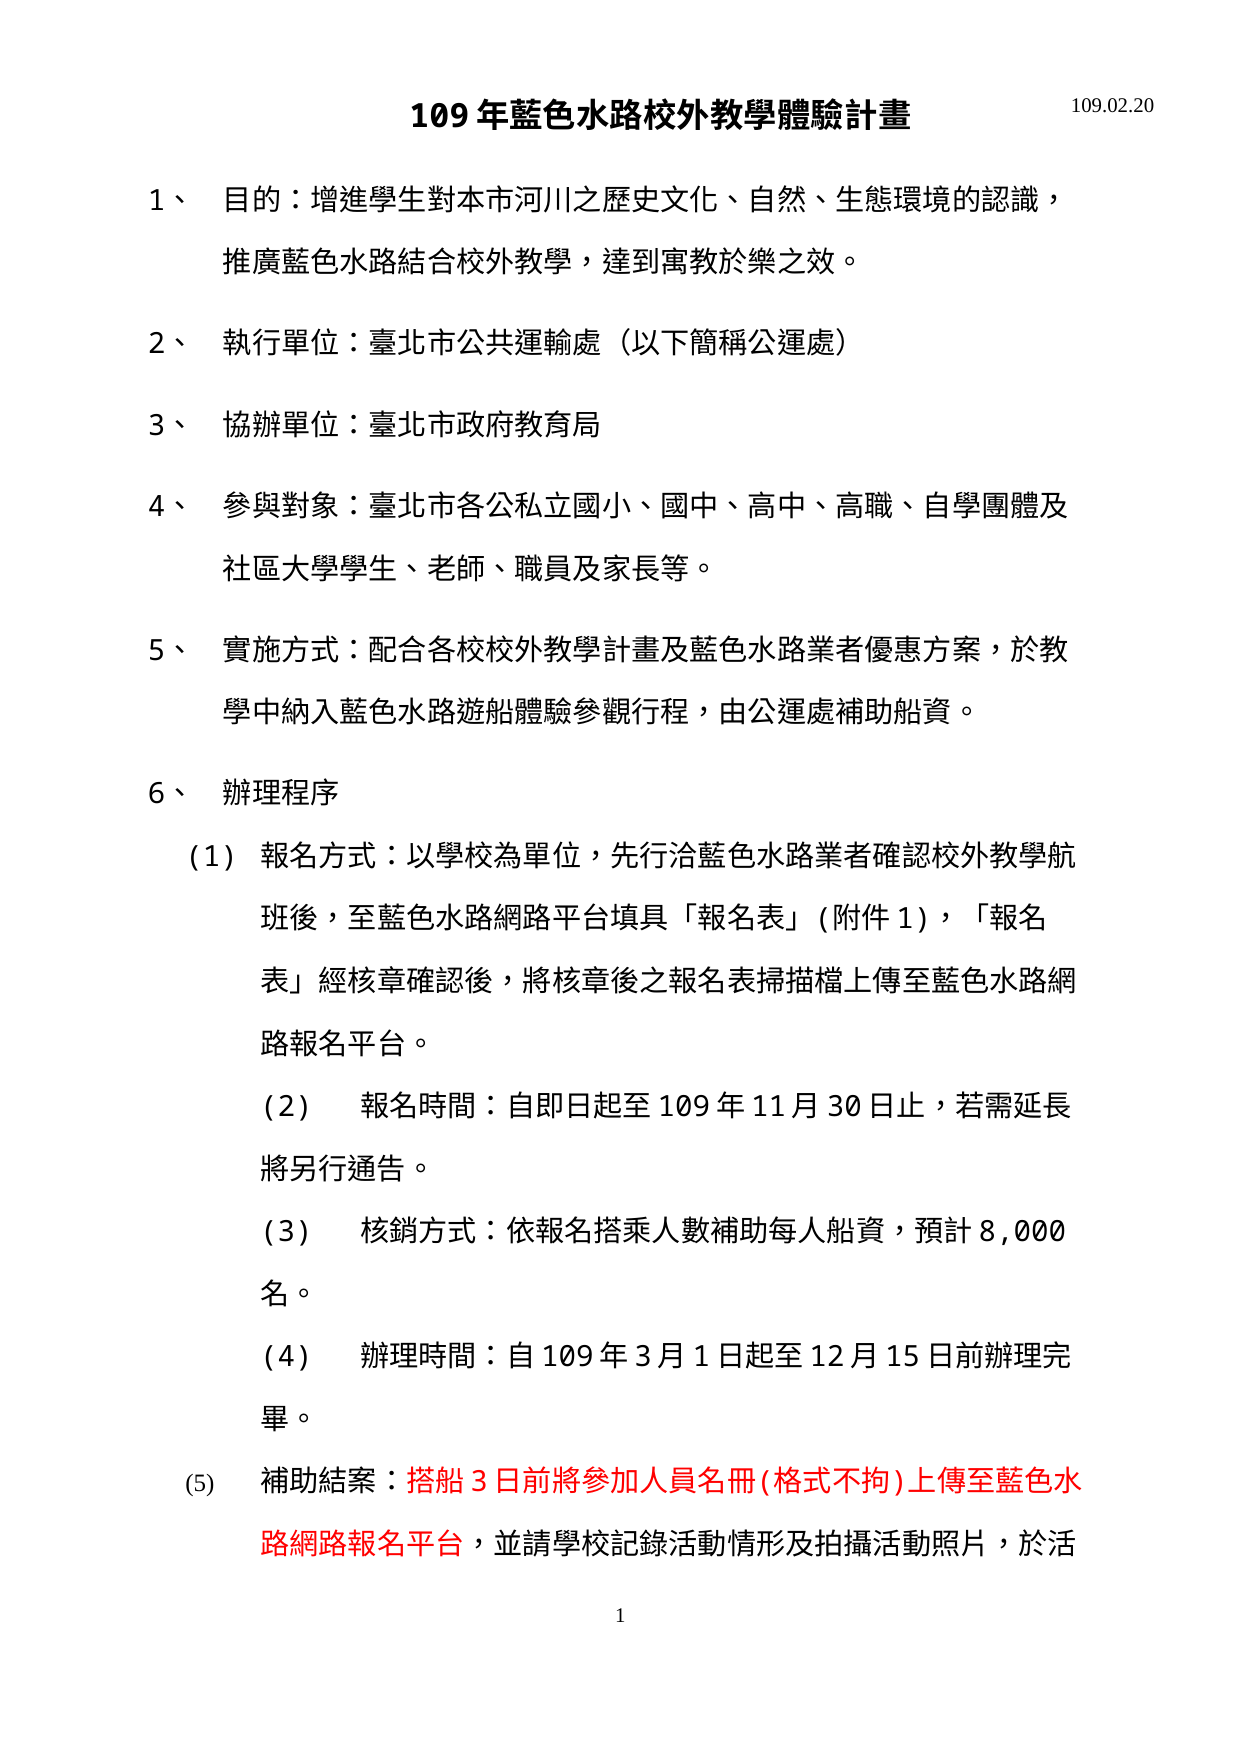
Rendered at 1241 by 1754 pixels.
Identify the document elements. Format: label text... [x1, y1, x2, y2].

list 協辦單位：臺北市政府教育局 [148, 381, 1092, 443]
list 執行單位：臺北市公共運輸處（以下簡稱公運處） [148, 300, 1092, 362]
list 辦理程序 [148, 750, 1092, 812]
list 補助結案：搭船3日前將參加人員名冊(格式不拘)上傳至藍色水路網路報名平台，並請學校記錄活動情形及拍攝活動照片，於活 [185, 1437, 1092, 1562]
list 目的：增進學生對本市河川之歷史文化、自然、生態環境的認識，推廣藍色水路結合校外教學，達到寓教於樂之效。 [148, 156, 1092, 281]
list 實施方式：配合各校校外教學計畫及藍色水路業者優惠方案，於教學中納入藍色水路遊船體驗參觀行程，由公運處補助船資。 [148, 606, 1092, 731]
list 辦理時間：自109年3月1日起至12月15日前辦理完畢。 [260, 1312, 1092, 1437]
list 參與對象：臺北市各公私立國小、國中、高中、高職、自學團體及社區大學學生、老師、職員及家長等。 [148, 462, 1092, 587]
list 報名時間：自即日起至109年11月30日止，若需延長將另行通告。 [260, 1062, 1092, 1187]
list 核銷方式：依報名搭乘人數補助每人船資，預計8,000名。 [260, 1187, 1092, 1312]
list 報名方式：以學校為單位，先行洽藍色水路業者確認校外教學航班後，至藍色水路網路平台填具「報名表」(附件1)，「報名表」經核章確認後，將核章後之報名表掃描檔上傳至藍色水路網路報名平台。 [185, 812, 1092, 1062]
text 109年藍色水路校外教學體驗計畫 [148, 89, 1056, 137]
